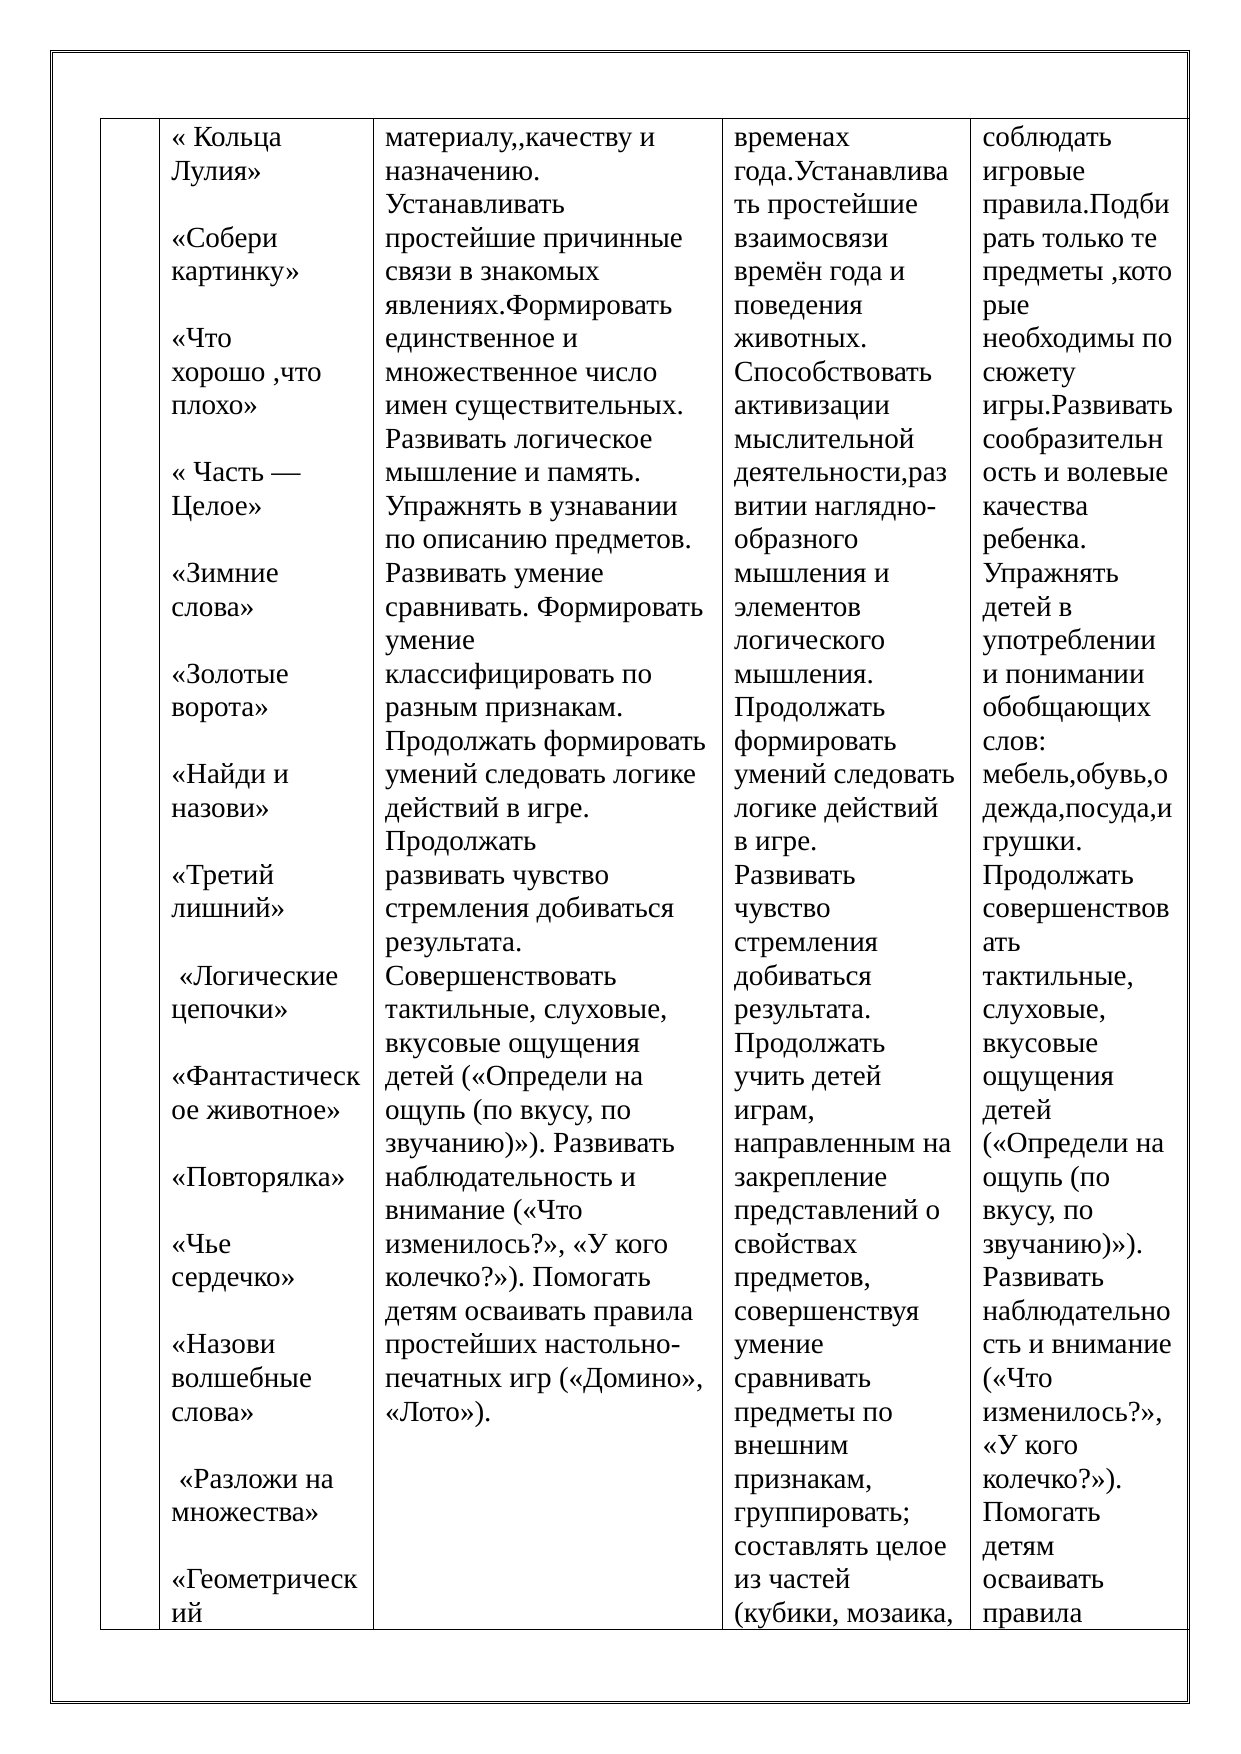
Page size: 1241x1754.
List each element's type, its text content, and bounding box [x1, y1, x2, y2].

table_cell временах года.Устанавливать простейшие взаимосвязи времён года и поведения животных. Способствовать активизации мыслительной деятельности,развитии наглядно-образного мышления и элементов логического мышления. Продолжать формировать умений следовать логике действий в игре. Развивать чувство стремления добиваться результата. Продолжать учить детей играм, направленным на закрепление представлений о свойствах предметов, совершенствуя умение сравнивать предметы по внешним признакам, группировать; составлять целое из частей (кубики, мозаика, [723, 119, 970, 1628]
table_cell материалу,,качеству и назначению. Устанавливать простейшие причинные связи в знакомых явлениях.Формировать единственное и множественное число имен существительных. Развивать логическое мышление и память. Упражнять в узнавании по описанию предметов. Развивать умение сравнивать. Формировать умение классифицировать по разным признакам. Продолжать формировать умений следовать логике действий в игре. Продолжать развивать чувство стремления добиваться результата. Совершенствовать тактильные, слуховые, вкусовые ощущения детей («Определи на ощупь (по вкусу, по звучанию)»). Развивать наблюдательность и внимание («Что изменилось?», «У кого колечко?»). Помогать детям осваивать правила простейших настольно-печатных игр («Домино», «Лото»). [374, 119, 722, 1628]
table_cell [101, 119, 159, 1628]
table_cell « Кольца Лулия» «Собери картинку» «Что хорошо ,что плохо» « Часть — Целое» «Зимние слова» «Золотые ворота» «Найди и назови» «Третий лишний» «Логические цепочки» «Фантастическое животное» «Повторялка» «Чье сердечко» «Назови волшебные слова» «Разложи на множества» «Геометрический [160, 119, 373, 1628]
table_cell соблюдать игровые правила.Подбирать только те предметы ,которые необходимы по сюжету игры.Развивать сообразительность и волевые качества ребенка. Упражнять детей в употреблении и понимании обобщающих слов: мебель,обувь,одежда,посуда,игрушки. Продолжать совершенствовать тактильные, слуховые, вкусовые ощущения детей («Определи на ощупь (по вкусу, по звучанию)»). Развивать наблюдательность и внимание («Что изменилось?», «У кого колечко?»). Помогать детям осваивать правила [971, 119, 1187, 1628]
